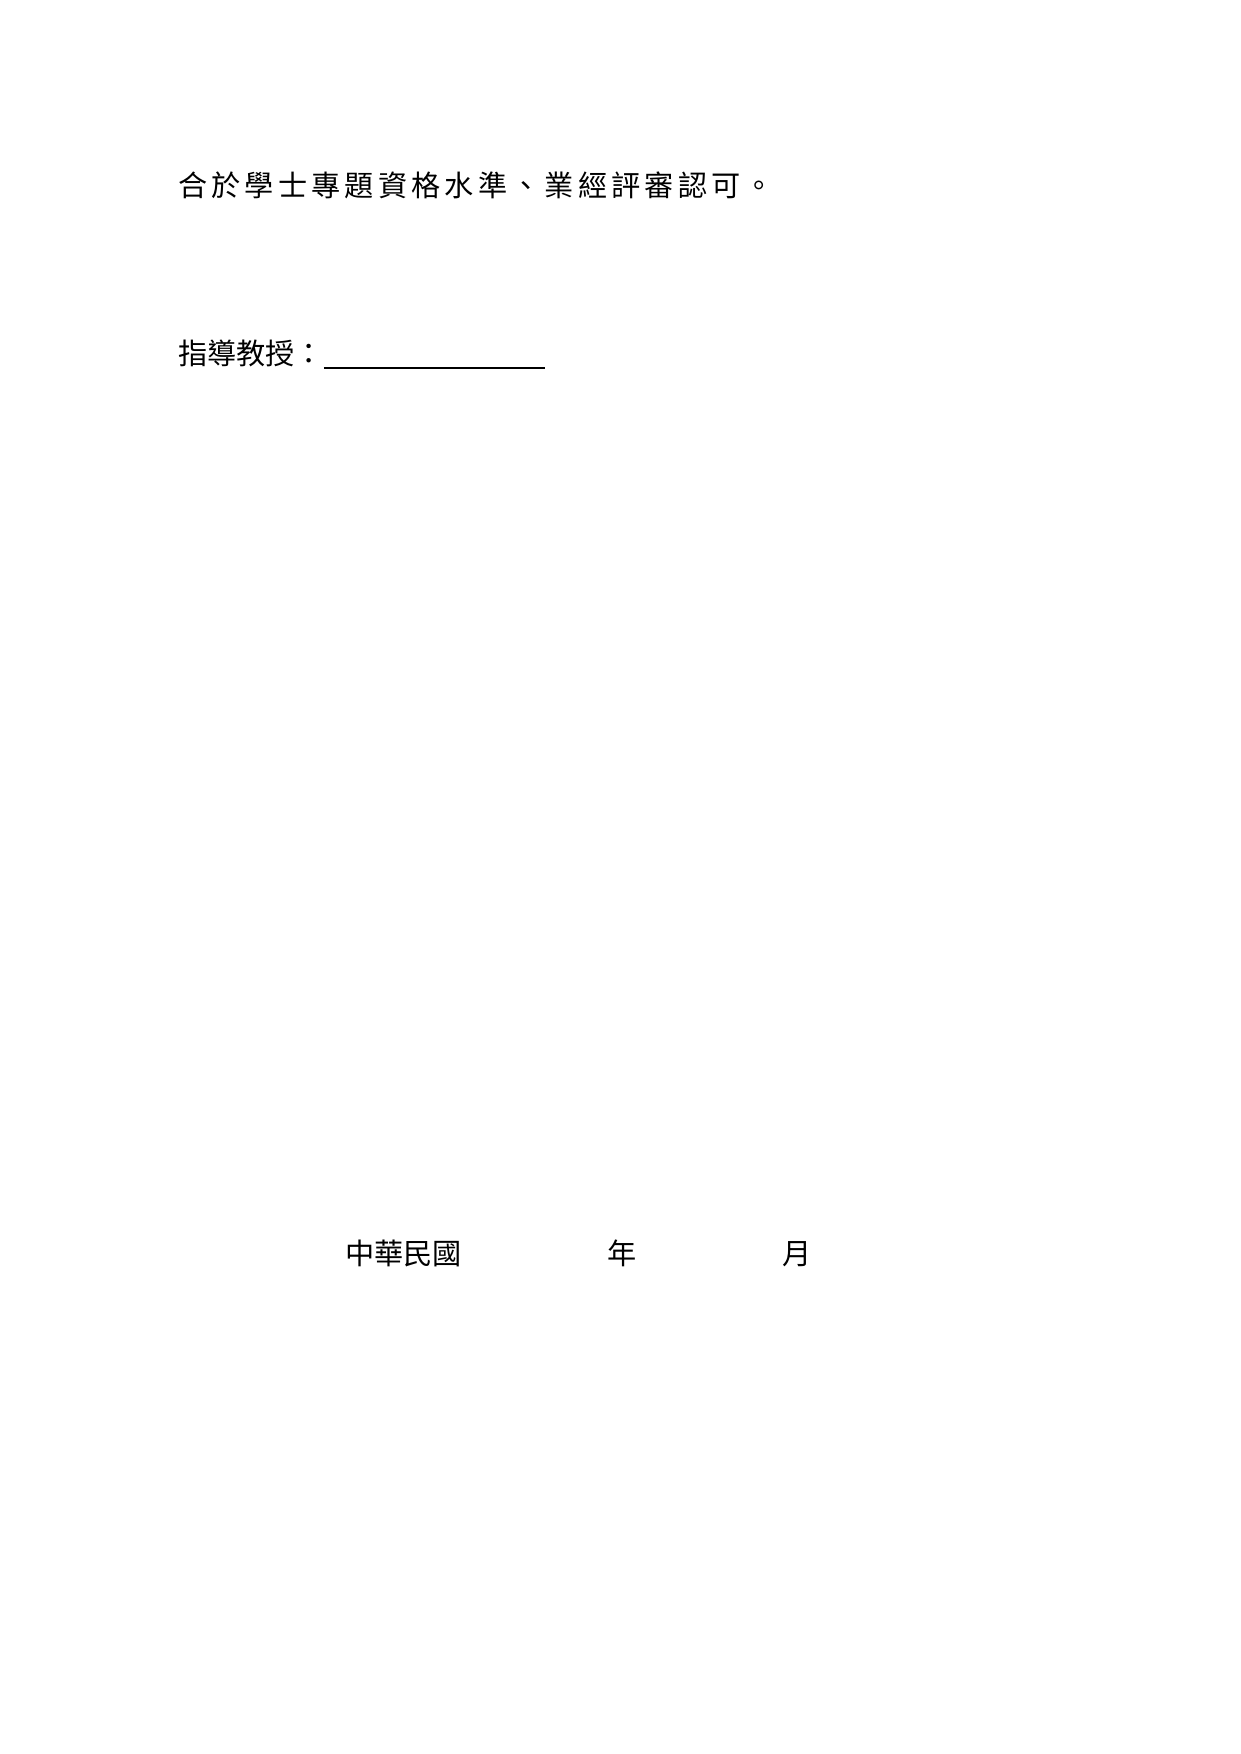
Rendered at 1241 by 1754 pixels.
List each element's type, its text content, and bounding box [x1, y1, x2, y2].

text 中華民國 年 月 [178, 1214, 979, 1289]
text 合於學士專題資格水準、業經評審認可。 [178, 146, 979, 221]
text 指導教授： [178, 314, 978, 389]
